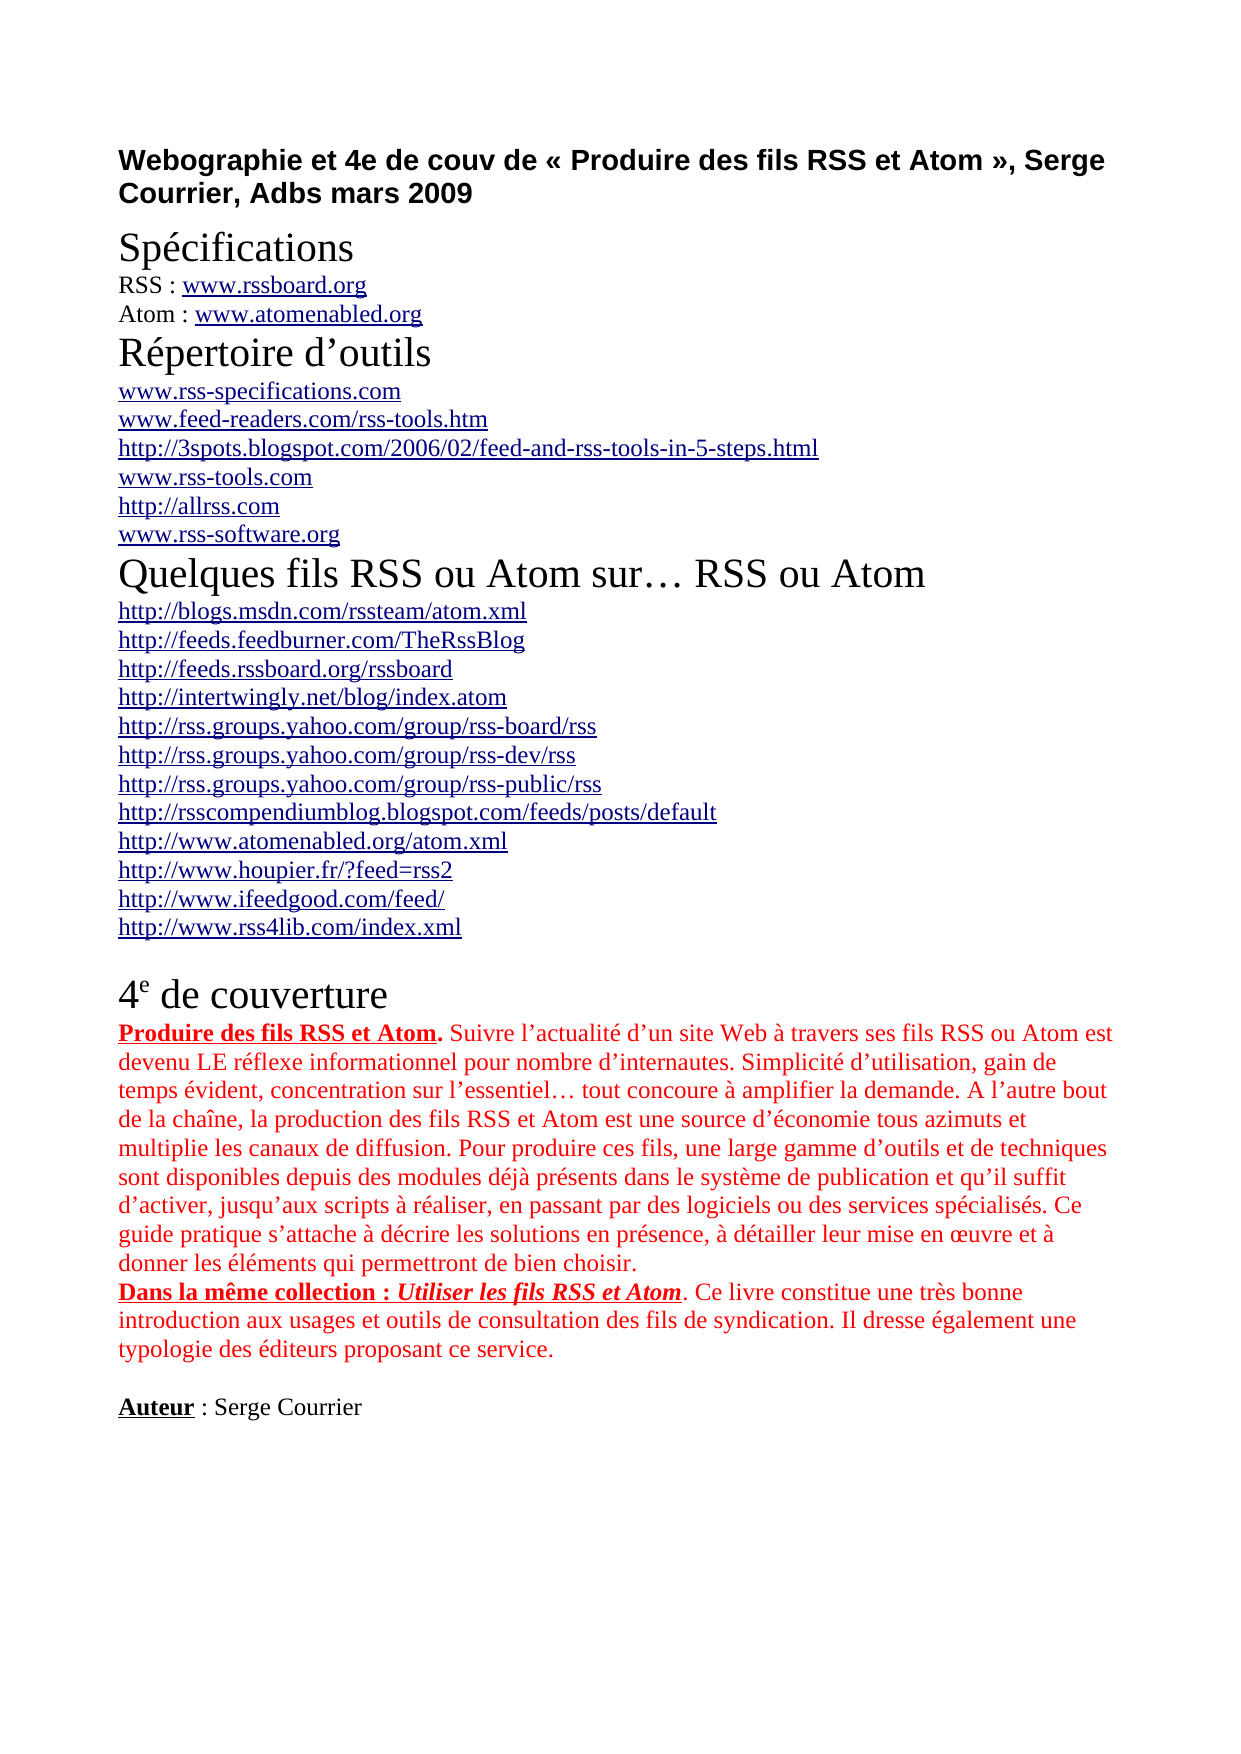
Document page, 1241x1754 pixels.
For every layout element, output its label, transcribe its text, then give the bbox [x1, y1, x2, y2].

text http://rsscompendiumblog.blogspot.com/feeds/posts/default [118, 797, 1122, 826]
text Atom : www.atomenabled.org [118, 299, 1122, 328]
text www.rss-tools.com [118, 462, 1122, 491]
text http://allrss.com [118, 491, 1122, 519]
text http://www.houpier.fr/?feed=rss2 [118, 855, 1122, 884]
text Quelques fils RSS ou Atom sur… RSS ou Atom [118, 548, 1122, 596]
text http://www.ifeedgood.com/feed/ [118, 884, 1122, 912]
text http://blogs.msdn.com/rssteam/atom.xml [118, 596, 1122, 625]
text http://rss.groups.yahoo.com/group/rss-dev/rss [118, 740, 1122, 769]
text http://intertwingly.net/blog/index.atom [118, 682, 1122, 711]
text http://rss.groups.yahoo.com/group/rss-public/rss [118, 769, 1122, 797]
text www.feed-readers.com/rss-tools.htm [118, 404, 1122, 433]
text Auteur : Serge Courrier [118, 1392, 1122, 1420]
text 4e de couverture [118, 970, 1122, 1018]
text http://3spots.blogspot.com/2006/02/feed-and-rss-tools-in-5-steps.html [118, 433, 1122, 462]
text Répertoire d’outils [118, 328, 1122, 376]
text http://www.rss4lib.com/index.xml [118, 912, 1122, 941]
text http://rss.groups.yahoo.com/group/rss-board/rss [118, 711, 1122, 740]
text http://feeds.feedburner.com/TheRssBlog [118, 625, 1122, 654]
text Produire des fils RSS et Atom. Suivre l’actualité d’un site Web à travers ses fils RSS ou Atom est devenu LE réflexe informationnel pour nombre d’internautes. Simplicité d’utilisation, gain de temps évident, concentration sur l’essentiel… tout concoure à amplifier la demande. A l’autre bout de la chaîne, la production des fils RSS et Atom est une source d’économie tous azimuts et multiplie les canaux de diffusion. Pour produire ces fils, une large gamme d’outils et de techniques sont disponibles depuis des modules déjà présents dans le système de publication et qu’il suffit d’activer, jusqu’aux scripts à réaliser, en passant par des logiciels ou des services spécialisés. Ce guide pratique s’attache à décrire les solutions en présence, à détailler leur mise en œuvre et à donner les éléments qui permettront de bien choisir. [118, 1018, 1122, 1277]
text RSS : www.rssboard.org [118, 270, 1122, 299]
text Dans la même collection : Utiliser les fils RSS et Atom. Ce livre constitue une très bonne introduction aux usages et outils de consultation des fils de syndication. Il dresse également une typologie des éditeurs proposant ce service. [118, 1277, 1122, 1363]
text www.rss-software.org [118, 519, 1122, 548]
text http://www.atomenabled.org/atom.xml [118, 826, 1122, 855]
text www.rss-specifications.com [118, 376, 1122, 404]
text http://feeds.rssboard.org/rssboard [118, 654, 1122, 682]
subtitle Webographie et 4e de couv de « Produire des fils RSS et Atom », Serge Courrier, Adbs mars 2009 [118, 143, 1122, 210]
text Spécifications [118, 222, 1122, 270]
